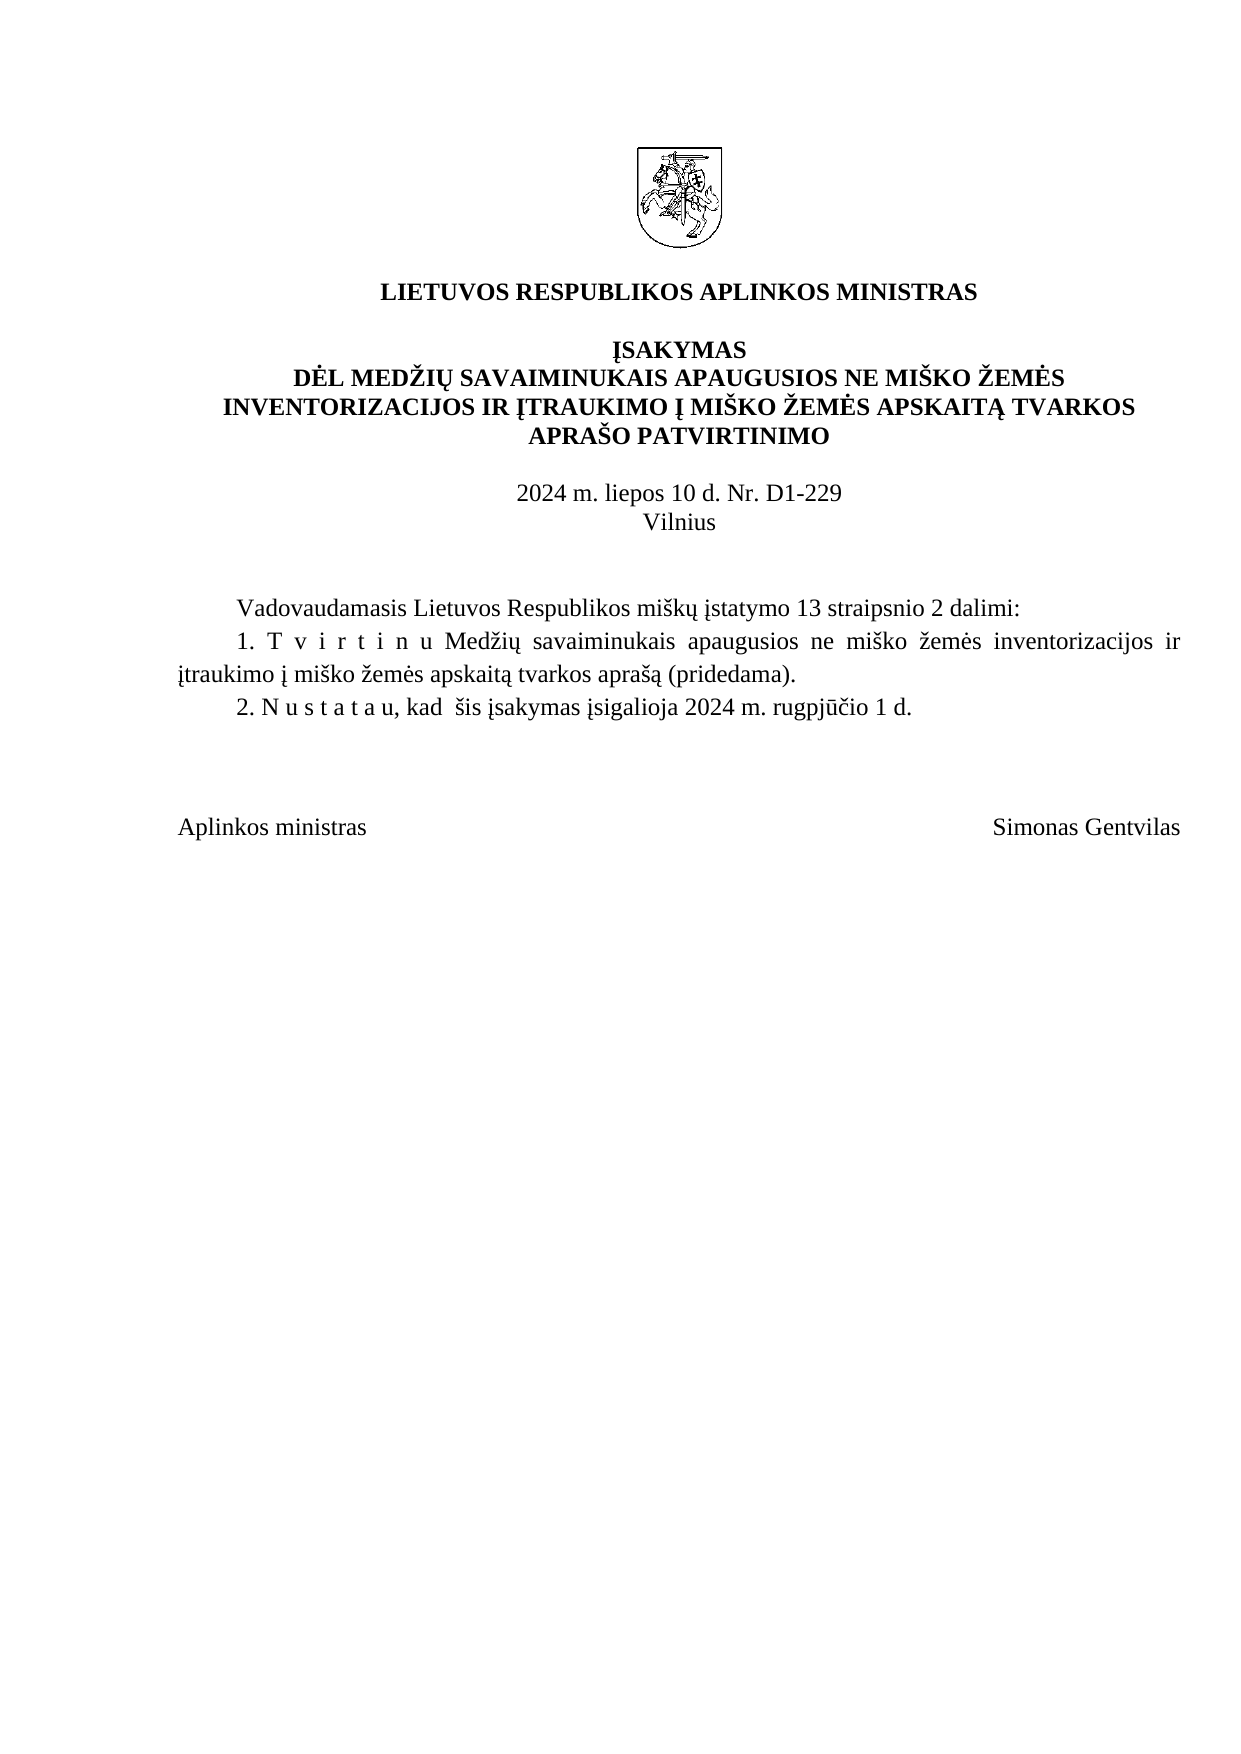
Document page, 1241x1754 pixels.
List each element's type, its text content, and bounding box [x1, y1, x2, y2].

text 2024 m. liepos 10 d. Nr. D1-229 [177, 478, 1181, 507]
text 2. N u s t a t a u, kad šis įsakymas įsigalioja 2024 m. rugpjūčio 1 d. [177, 692, 1181, 721]
text Aplinkos ministras Simonas Gentvilas [177, 812, 1181, 841]
text Vilnius [177, 507, 1181, 536]
text DĖL MEDŽIŲ SAVAIMINUKAIS APAUGUSIOS NE MIŠKO ŽEMĖS INVENTORIZACIJOS IR ĮTRAUKIMO Į MIŠKO ŽEMĖS APSKAITĄ TVARKOS APRAŠO PATVIRTINIMO [177, 363, 1181, 450]
text 1. T v i r t i n u Medžių savaiminukais apaugusios ne miško žemės inventorizacijos ir įtraukimo į miško žemės apskaitą tvarkos aprašą (pridedama). [177, 626, 1181, 688]
text Vadovaudamasis Lietuvos Respublikos miškų įstatymo 13 straipsnio 2 dalimi: [177, 593, 1181, 622]
text LIETUVOS RESPUBLIKOS APLINKOS MINISTRAS [177, 277, 1181, 306]
text ĮSAKYMAS [177, 335, 1181, 363]
